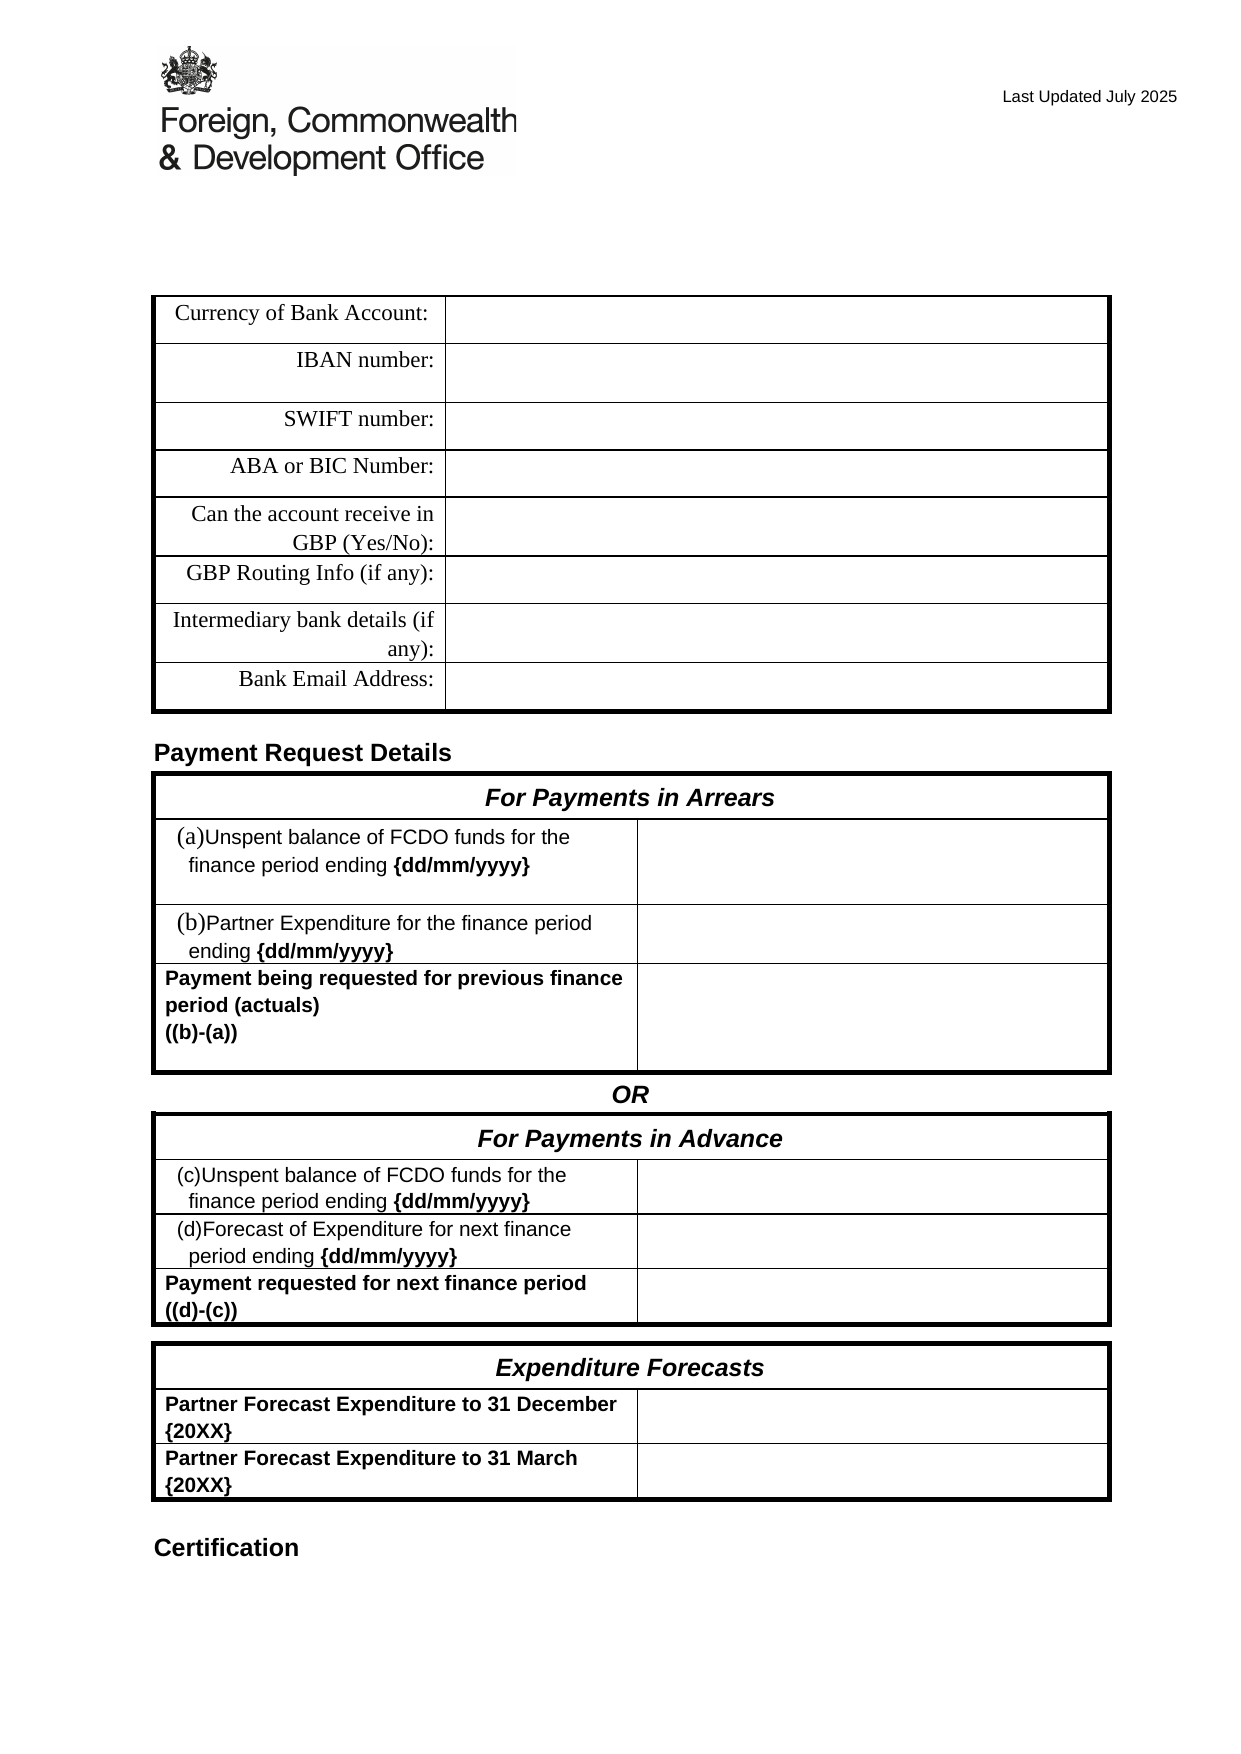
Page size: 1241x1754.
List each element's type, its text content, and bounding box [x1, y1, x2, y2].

table_cell Forecast of Expenditure for next finance period ending {dd/mm/yyyy} [156, 1215, 637, 1267]
table_cell [446, 297, 1107, 343]
table_cell [638, 1215, 1107, 1267]
table_cell [446, 557, 1107, 603]
table_cell Bank Email Address: [156, 663, 445, 709]
table_cell For Payments in Advance [156, 1116, 1107, 1159]
table_cell Partner Expenditure for the finance period ending {dd/mm/yyyy} [156, 905, 637, 962]
table_cell Can the account receive in GBP (Yes/No): [156, 498, 445, 555]
table_cell ABA or BIC Number: [156, 451, 445, 496]
table_cell [638, 1269, 1107, 1322]
table_cell [446, 344, 1107, 402]
table_cell [446, 604, 1107, 662]
table_cell Currency of Bank Account: [156, 297, 445, 343]
table_cell [446, 403, 1107, 449]
text Payment Request Details [153, 739, 1087, 767]
table_cell [446, 663, 1107, 709]
table_header For Payments in Arrears [156, 776, 1107, 818]
table_cell Partner Forecast Expenditure to 31 December {20XX} [156, 1390, 637, 1442]
table_cell [638, 1390, 1107, 1442]
text Certification [153, 1533, 1087, 1561]
table_cell [638, 1160, 1107, 1213]
table_cell IBAN number: [156, 344, 445, 402]
table_cell [638, 905, 1107, 962]
table_cell [446, 451, 1107, 496]
picture [157, 46, 517, 176]
table_cell OR [154, 1075, 1109, 1111]
table_cell Unspent balance of FCDO funds for the finance period ending {dd/mm/yyyy} [156, 820, 637, 903]
table_cell Intermediary bank details (if any): [156, 604, 445, 662]
table_cell [638, 964, 1107, 1070]
table_cell Unspent balance of FCDO funds for the finance period ending {dd/mm/yyyy} [156, 1160, 637, 1213]
table_cell [154, 1327, 1109, 1341]
table_cell [638, 1444, 1107, 1497]
table_cell Partner Forecast Expenditure to 31 March {20XX} [156, 1444, 637, 1497]
table_cell Payment requested for next finance period ((d)-(c)) [156, 1269, 637, 1322]
table_cell Expenditure Forecasts [156, 1346, 1107, 1388]
table_cell SWIFT number: [156, 403, 445, 449]
table_cell Payment being requested for previous finance period (actuals) ((b)-(a)) [156, 964, 637, 1070]
table_cell GBP Routing Info (if any): [156, 557, 445, 603]
table_cell [638, 820, 1107, 903]
table_cell [446, 498, 1107, 555]
